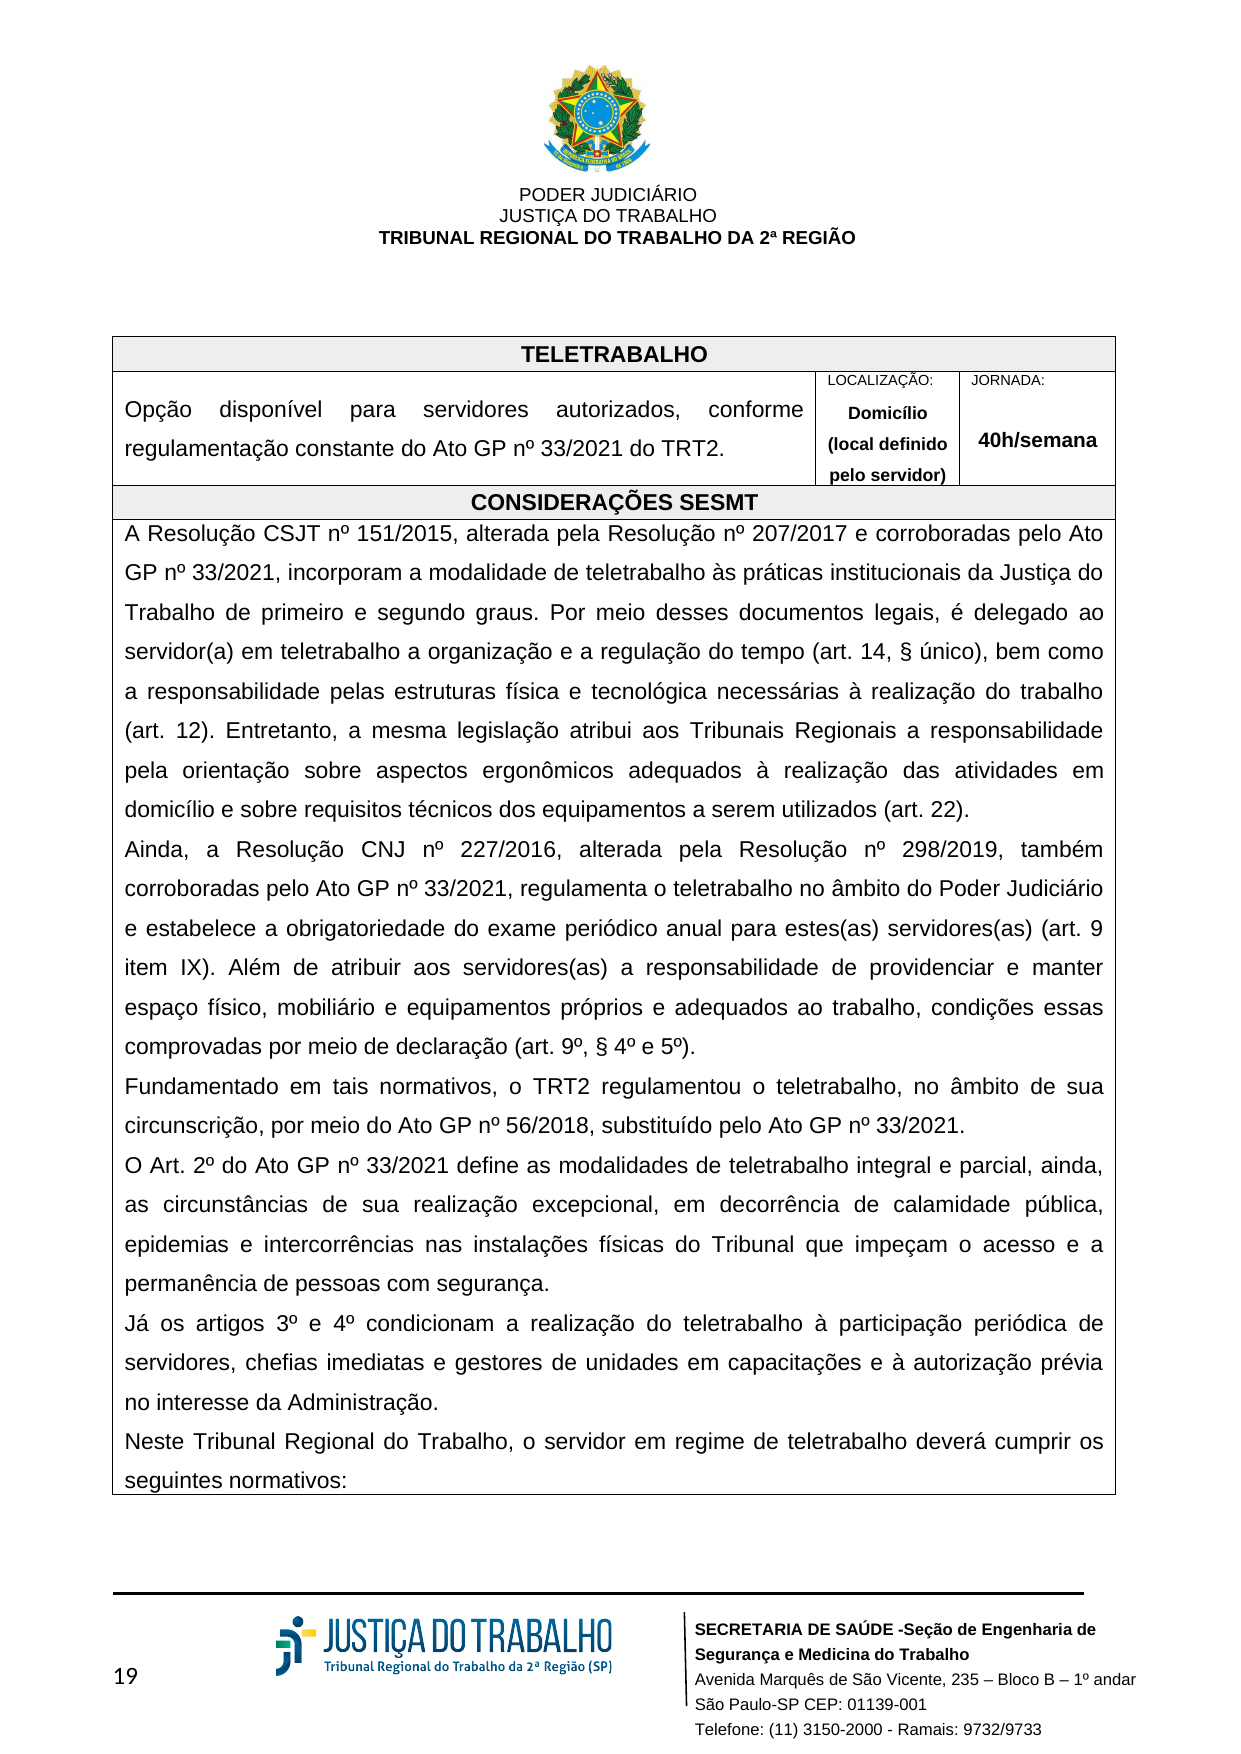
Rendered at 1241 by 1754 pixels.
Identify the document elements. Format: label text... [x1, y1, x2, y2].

picture [543, 65, 650, 172]
table_cell CONSIDERAÇÕES SESMT [113, 486, 1115, 519]
table_cell JORNADA: 40h/semana [960, 372, 1115, 485]
table_cell A Resolução CSJT nº 151/2015, alterada pela Resolução nº 207/2017 e corroboradas pelo Ato GP nº 33/2021, incorporam a modalidade de teletrabalho às práticas institucionais da Justiça do Trabalho de primeiro e segundo graus. Por meio desses documentos legais, é delegado ao servidor(a) em teletrabalho a organização e a regulação do tempo (art. 14, § único), bem como a responsabilidade pelas estruturas física e tecnológica necessárias à realização do trabalho (art. 12). Entretanto, a mesma legislação atribui aos Tribunais Regionais a responsabilidade pela orientação sobre aspectos ergonômicos adequados à realização das atividades em domicílio e sobre requisitos técnicos dos equipamentos a serem utilizados (art. 22). Ainda, a Resolução CNJ nº 227/2016, alterada pela Resolução nº 298/2019, também corroboradas pelo Ato GP nº 33/2021, regulamenta o teletrabalho no âmbito do Poder Judiciário e estabelece a obrigatoriedade do exame periódico anual para estes(as) servidores(as) (art. 9 item IX). Além de atribuir aos servidores(as) a responsabilidade de providenciar e manter espaço físico, mobiliário e equipamentos próprios e adequados ao trabalho, condições essas comprovadas por meio de declaração (art. 9º, § 4º e 5º). Fundamentado em tais normativos, o TRT2 regulamentou o teletrabalho, no âmbito de sua circunscrição, por meio do Ato GP nº 56/2018, substituído pelo Ato GP nº 33/2021. O Art. 2º do Ato GP nº 33/2021 define as modalidades de teletrabalho integral e parcial, ainda, as circunstâncias de sua realização excepcional, em decorrência de calamidade pública, epidemias e intercorrências nas instalações físicas do Tribunal que impeçam o acesso e a permanência de pessoas com segurança. Já os artigos 3º e 4º condicionam a realização do teletrabalho à participação periódica de servidores, chefias imediatas e gestores de unidades em capacitações e à autorização prévia no interesse da Administração. Neste Tribunal Regional do Trabalho, o servidor em regime de teletrabalho deverá cumprir os seguintes normativos: [113, 520, 1115, 1494]
table_cell LOCALIZAÇÃO: Domicílio (local definido pelo servidor) [816, 372, 959, 485]
table_cell Opção disponível para servidores autorizados, conforme regulamentação constante do Ato GP nº 33/2021 do TRT2. [113, 372, 815, 485]
picture [276, 1616, 612, 1676]
table_header TELETRABALHO [113, 337, 1115, 371]
